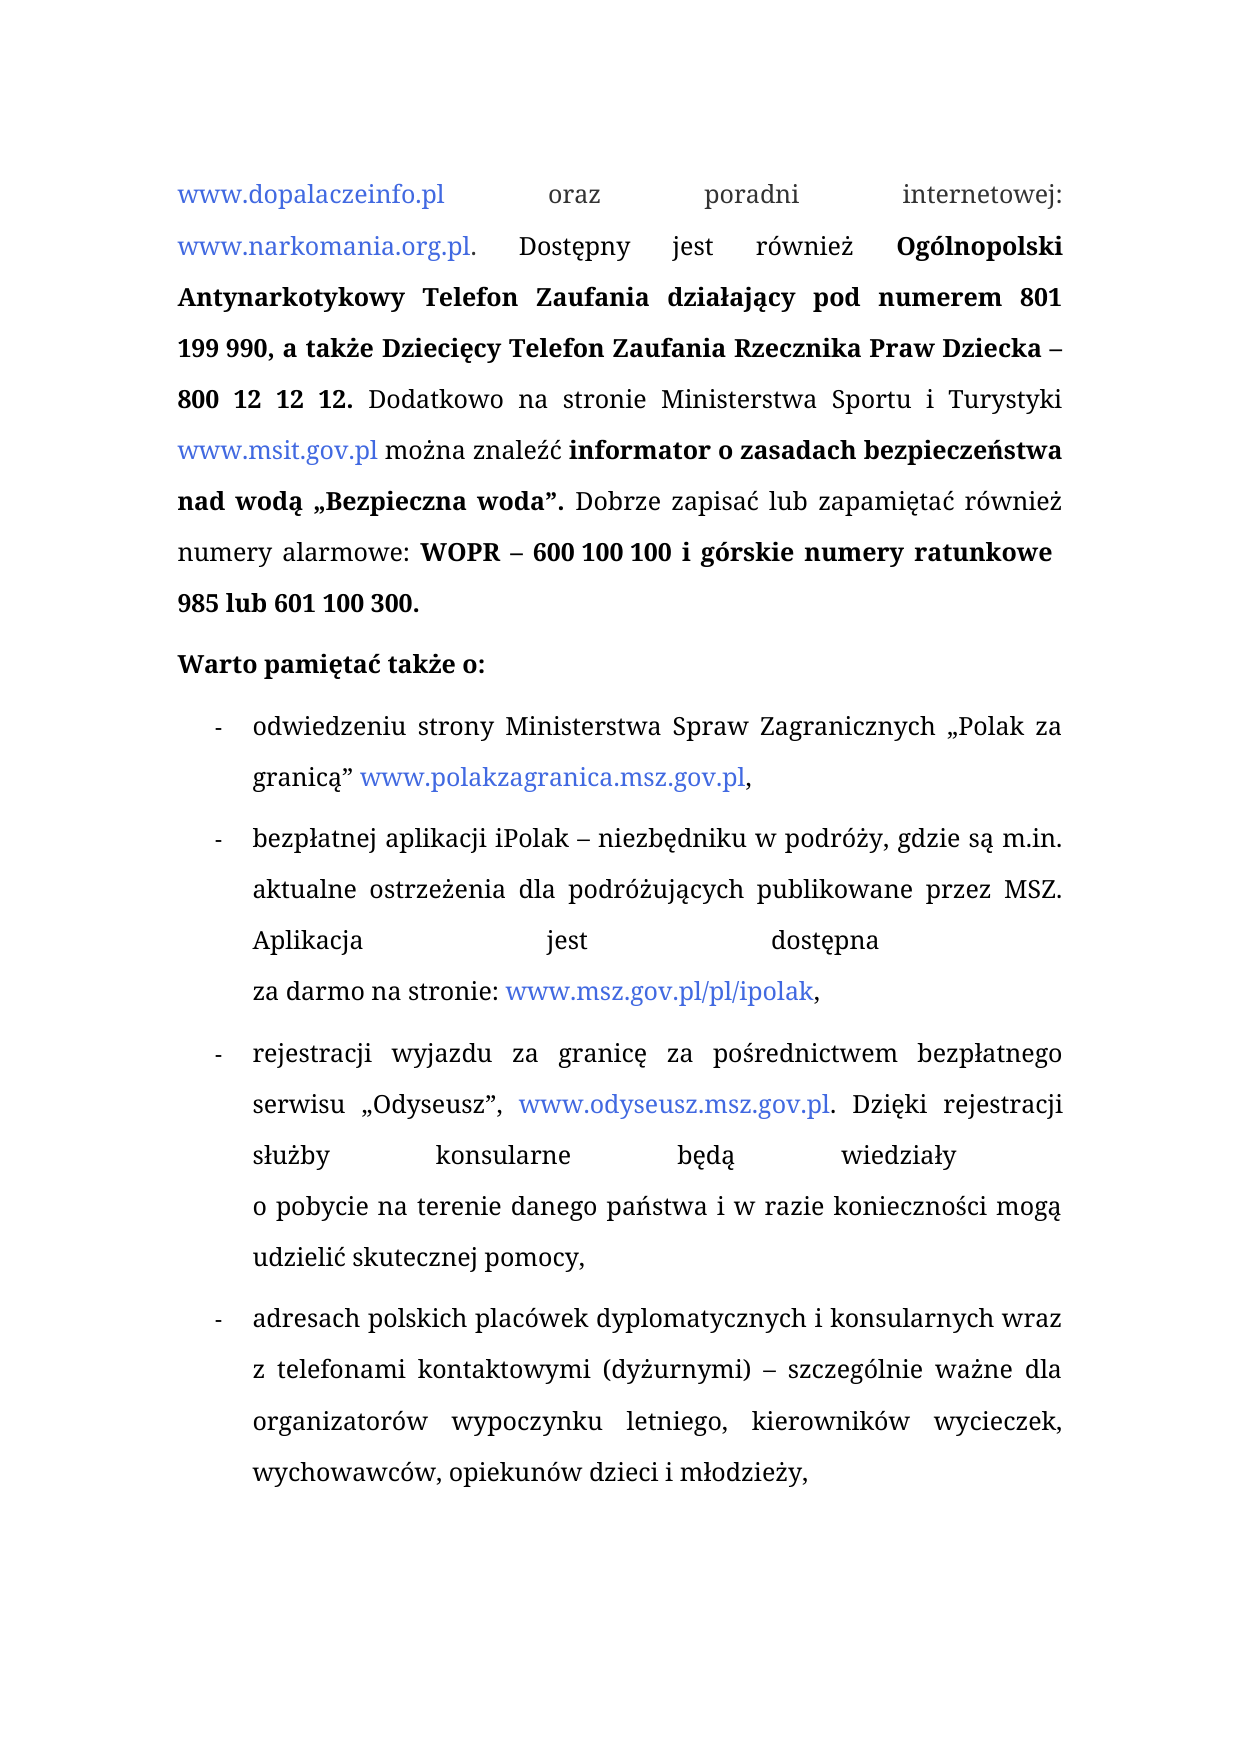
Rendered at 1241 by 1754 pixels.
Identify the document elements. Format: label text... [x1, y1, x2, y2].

list rejestracji wyjazdu za granicę za pośrednictwem bezpłatnego serwisu „Odyseusz”, www.odyseusz.msz.gov.pl. Dzięki rejestracji służby konsularne będą wiedziały o pobycie na terenie danego państwa i w razie konieczności mogą udzielić skutecznej pomocy, [215, 1036, 1063, 1274]
list odwiedzeniu strony Ministerstwa Spraw Zagranicznych „Polak za granicą” www.polakzagranica.msz.gov.pl, [215, 708, 1063, 793]
text Warto pamiętać także o: [177, 647, 1063, 681]
text www.dopalaczeinfo.pl oraz poradni internetowej: www.narkomania.org.pl. Dostępny jest również Ogólnopolski Antynarkotykowy Telefon Zaufania działający pod numerem 801 199 990, a także Dziecięcy Telefon Zaufania Rzecznika Praw Dziecka – 800 12 12 12. Dodatkowo na stronie Ministerstwa Sportu i Turystyki www.msit.gov.pl można znaleźć informator o zasadach bezpieczeństwa nad wodą „Bezpieczna woda”. Dobrze zapisać lub zapamiętać również numery alarmowe: WOPR – 600 100 100 i górskie numery ratunkowe 985 lub 601 100 300. [177, 177, 1063, 619]
list adresach polskich placówek dyplomatycznych i konsularnych wraz z telefonami kontaktowymi (dyżurnymi) – szczególnie ważne dla organizatorów wypoczynku letniego, kierowników wycieczek, wychowawców, opiekunów dzieci i młodzieży, [215, 1301, 1063, 1488]
list bezpłatnej aplikacji iPolak – niezbędniku w podróży, gdzie są m.in. aktualne ostrzeżenia dla podróżujących publikowane przez MSZ. Aplikacja jest dostępna za darmo na stronie: www.msz.gov.pl/pl/ipolak, [215, 821, 1063, 1008]
